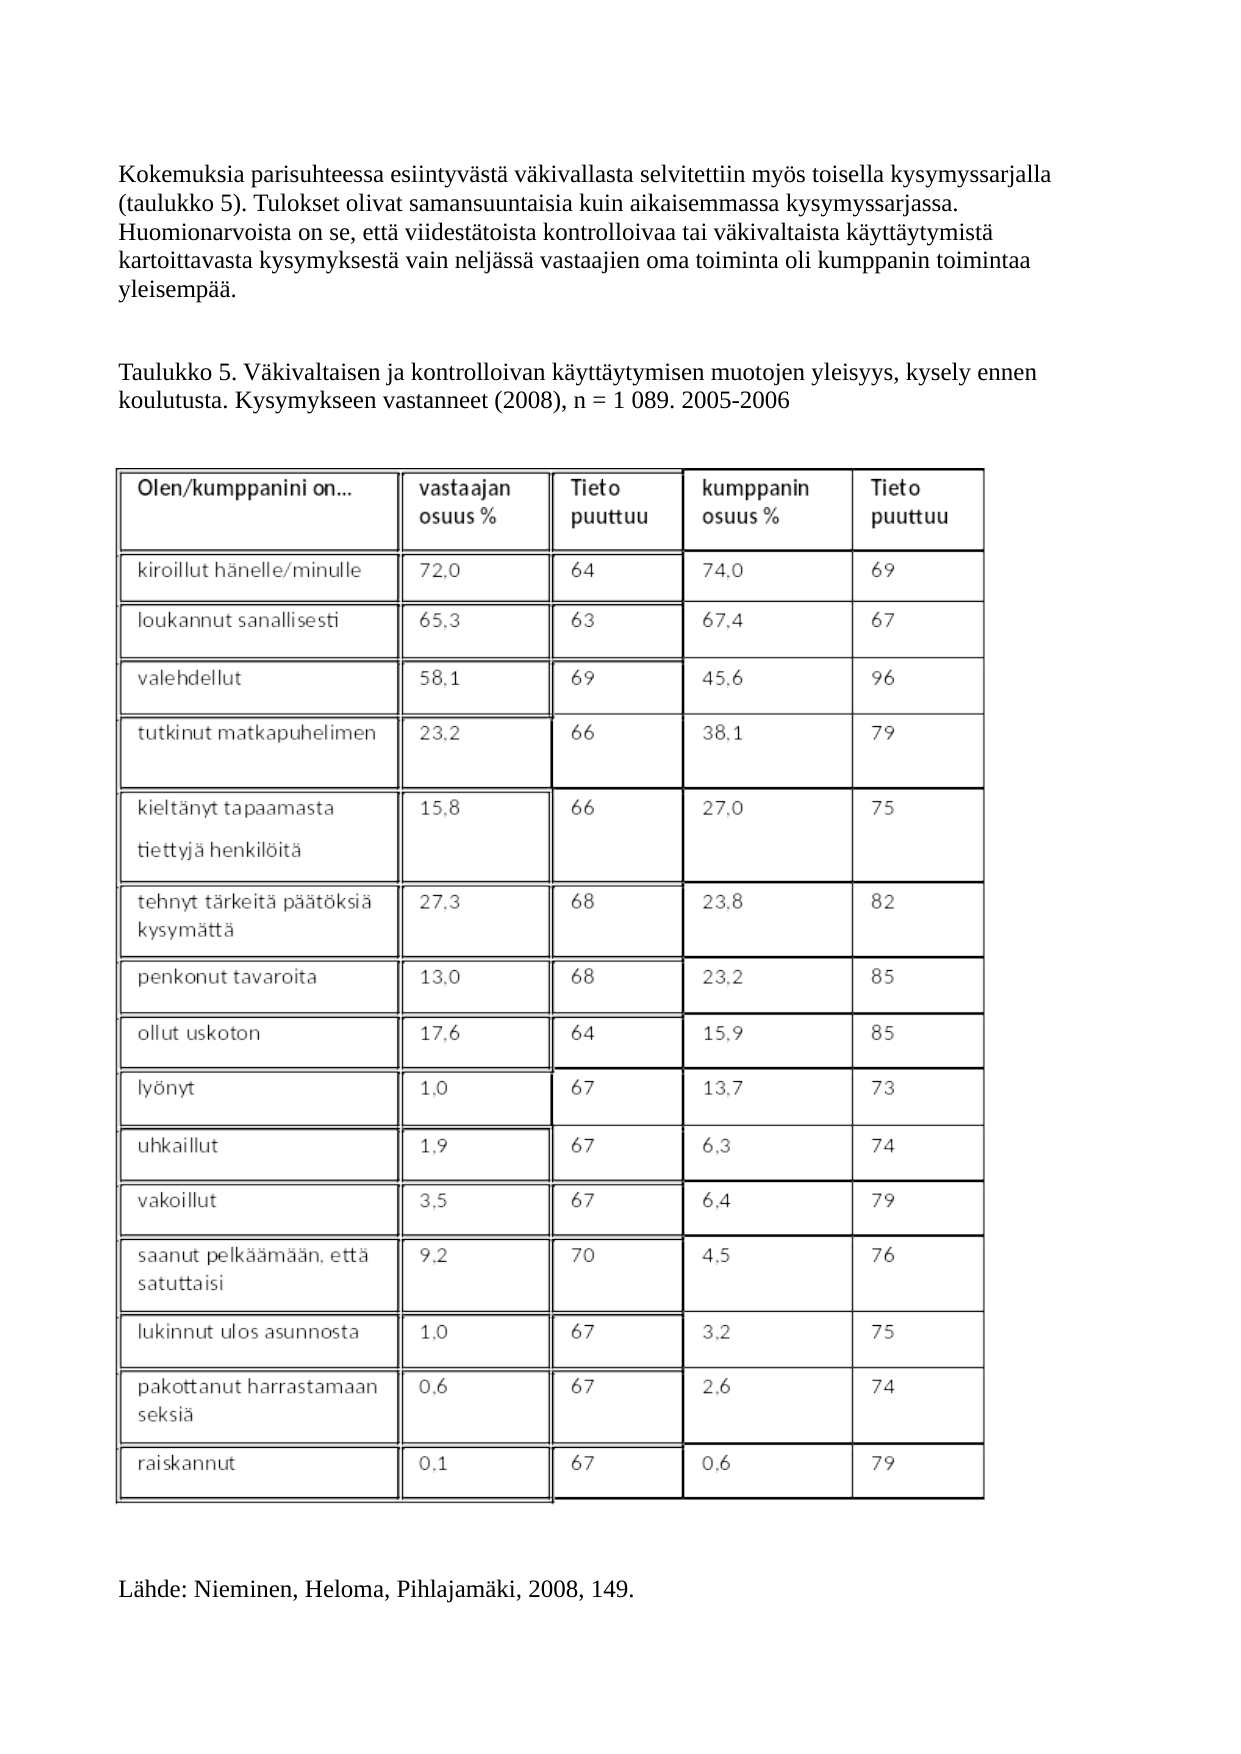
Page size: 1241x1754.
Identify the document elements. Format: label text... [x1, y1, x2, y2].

text Kokemuksia parisuhteessa esiintyvästä väkivallasta selvitettiin myös toisella kysymyssarjalla (taulukko 5). Tulokset olivat samansuuntaisia kuin aikaisemmassa kysymyssarjassa. Huomionarvoista on se, että viidestätoista kontrolloivaa tai väkivaltaista käyttäytymistä kartoittavasta kysymyksestä vain neljässä vastaajien oma toiminta oli kumppanin toimintaa yleisempää. [118, 159, 1122, 303]
text Taulukko 5. Väkivaltaisen ja kontrolloivan käyttäytymisen muotojen yleisyys, kysely ennen koulutusta. Kysymykseen vastanneet (2008), n = 1 089. 2005-2006 [118, 357, 1122, 414]
text Lähde: Nieminen, Heloma, Pihlajamäki, 2008, 149. [118, 1574, 1122, 1603]
